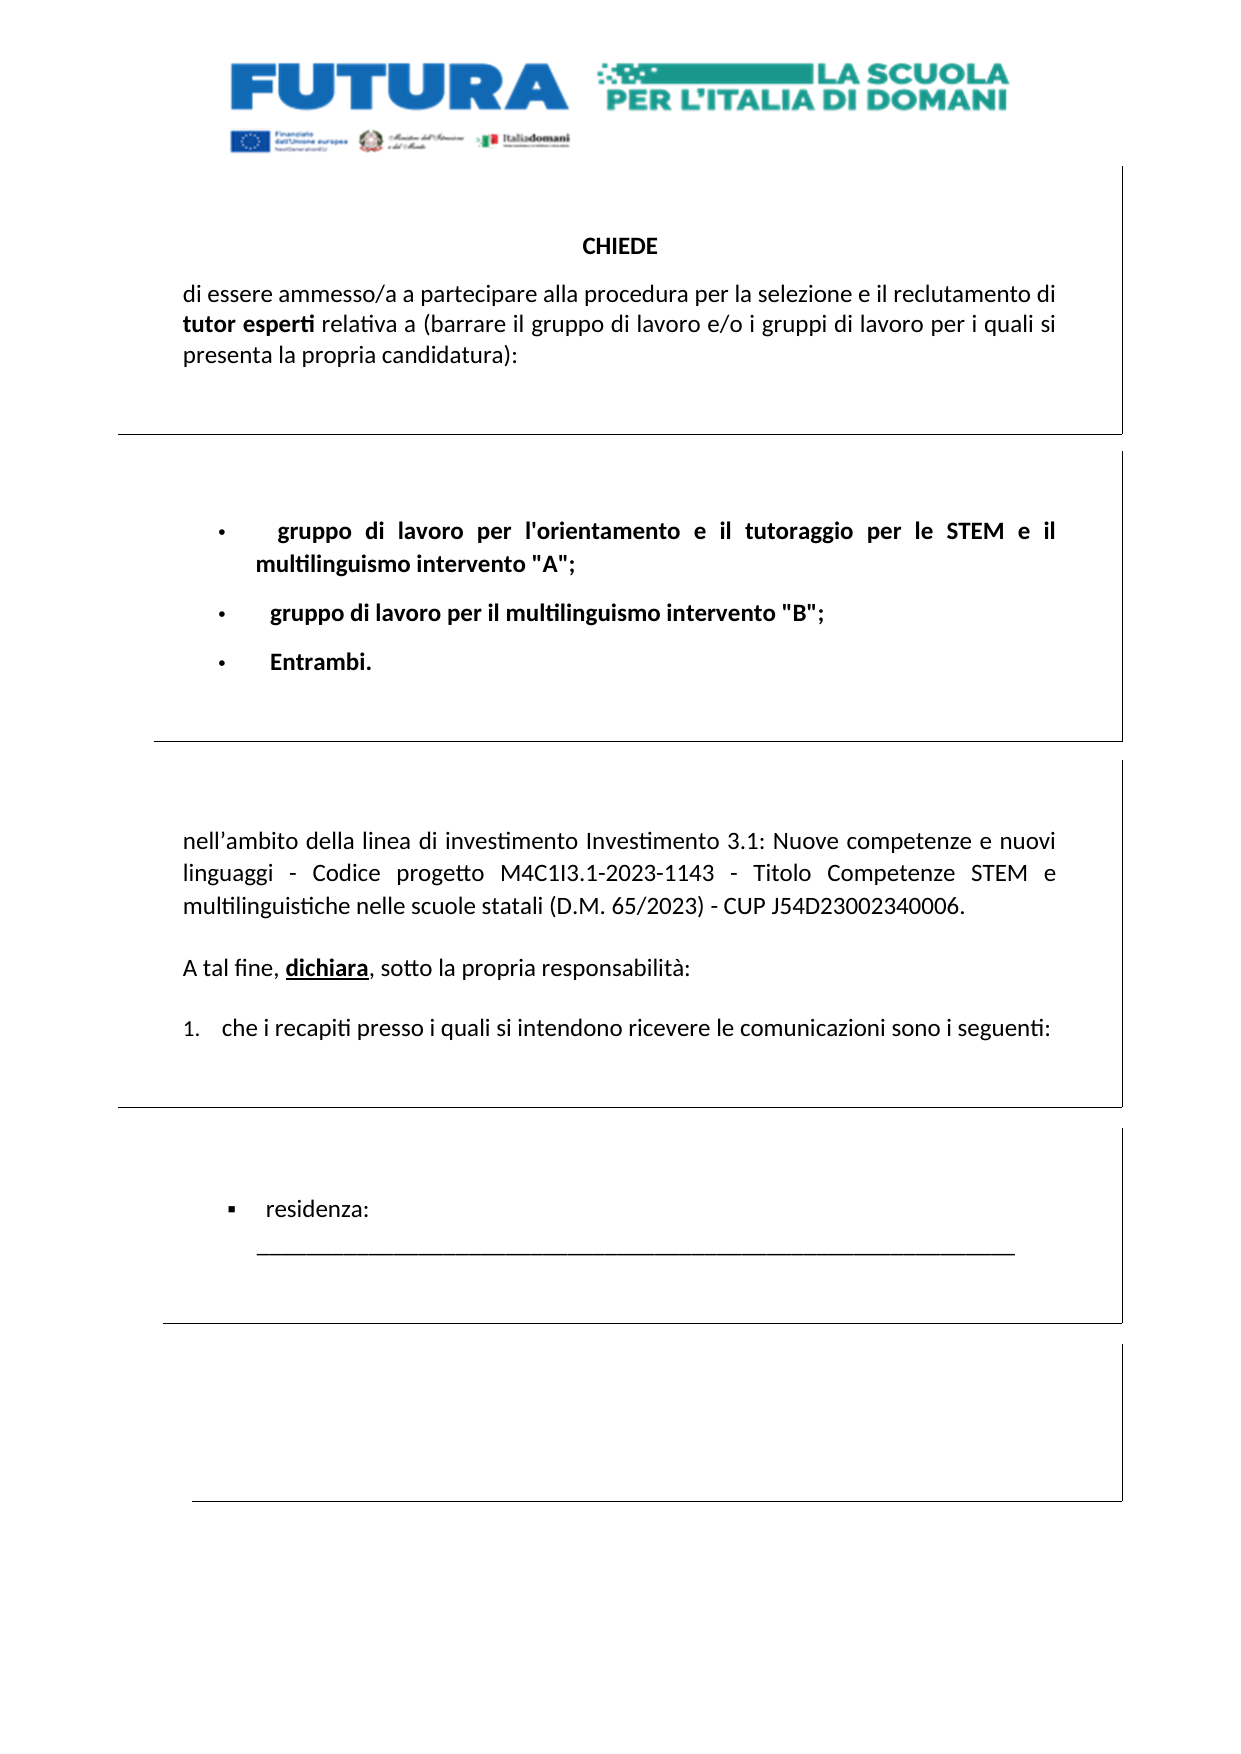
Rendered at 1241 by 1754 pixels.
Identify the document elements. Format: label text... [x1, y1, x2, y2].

text di essere ammesso/a a partecipare alla procedura per la selezione e il reclutamento di tutor esperti relativa a (barrare il gruppo di lavoro e/o i gruppi di lavoro per i quali si presenta la propria candidatura): [118, 213, 1122, 434]
list gruppo di lavoro per l'orientamento e il tutoraggio per le STEM e il multilinguismo intervento "A"; [153, 451, 1122, 533]
text CHIEDE [118, 166, 1122, 213]
list che i recapiti presso i quali si intendono ricevere le comunicazioni sono i seguenti: [118, 947, 1122, 1107]
list Entrambi. [153, 582, 1122, 742]
text A tal fine, dichiara, sotto la propria responsabilità: [118, 887, 1122, 947]
list residenza: _____________________________________________________________ [162, 1128, 1122, 1323]
text nell’ambito della linea di investimento Investimento 3.1: Nuove competenze e nuovi linguaggi - Codice progetto M4C1I3.1-2023-1143 - Titolo Competenze STEM e multilinguistiche nelle scuole statali (D.M. 65/2023) - CUP J54D23002340006. [118, 760, 1122, 887]
list gruppo di lavoro per il multilinguismo intervento "B"; [153, 533, 1122, 582]
